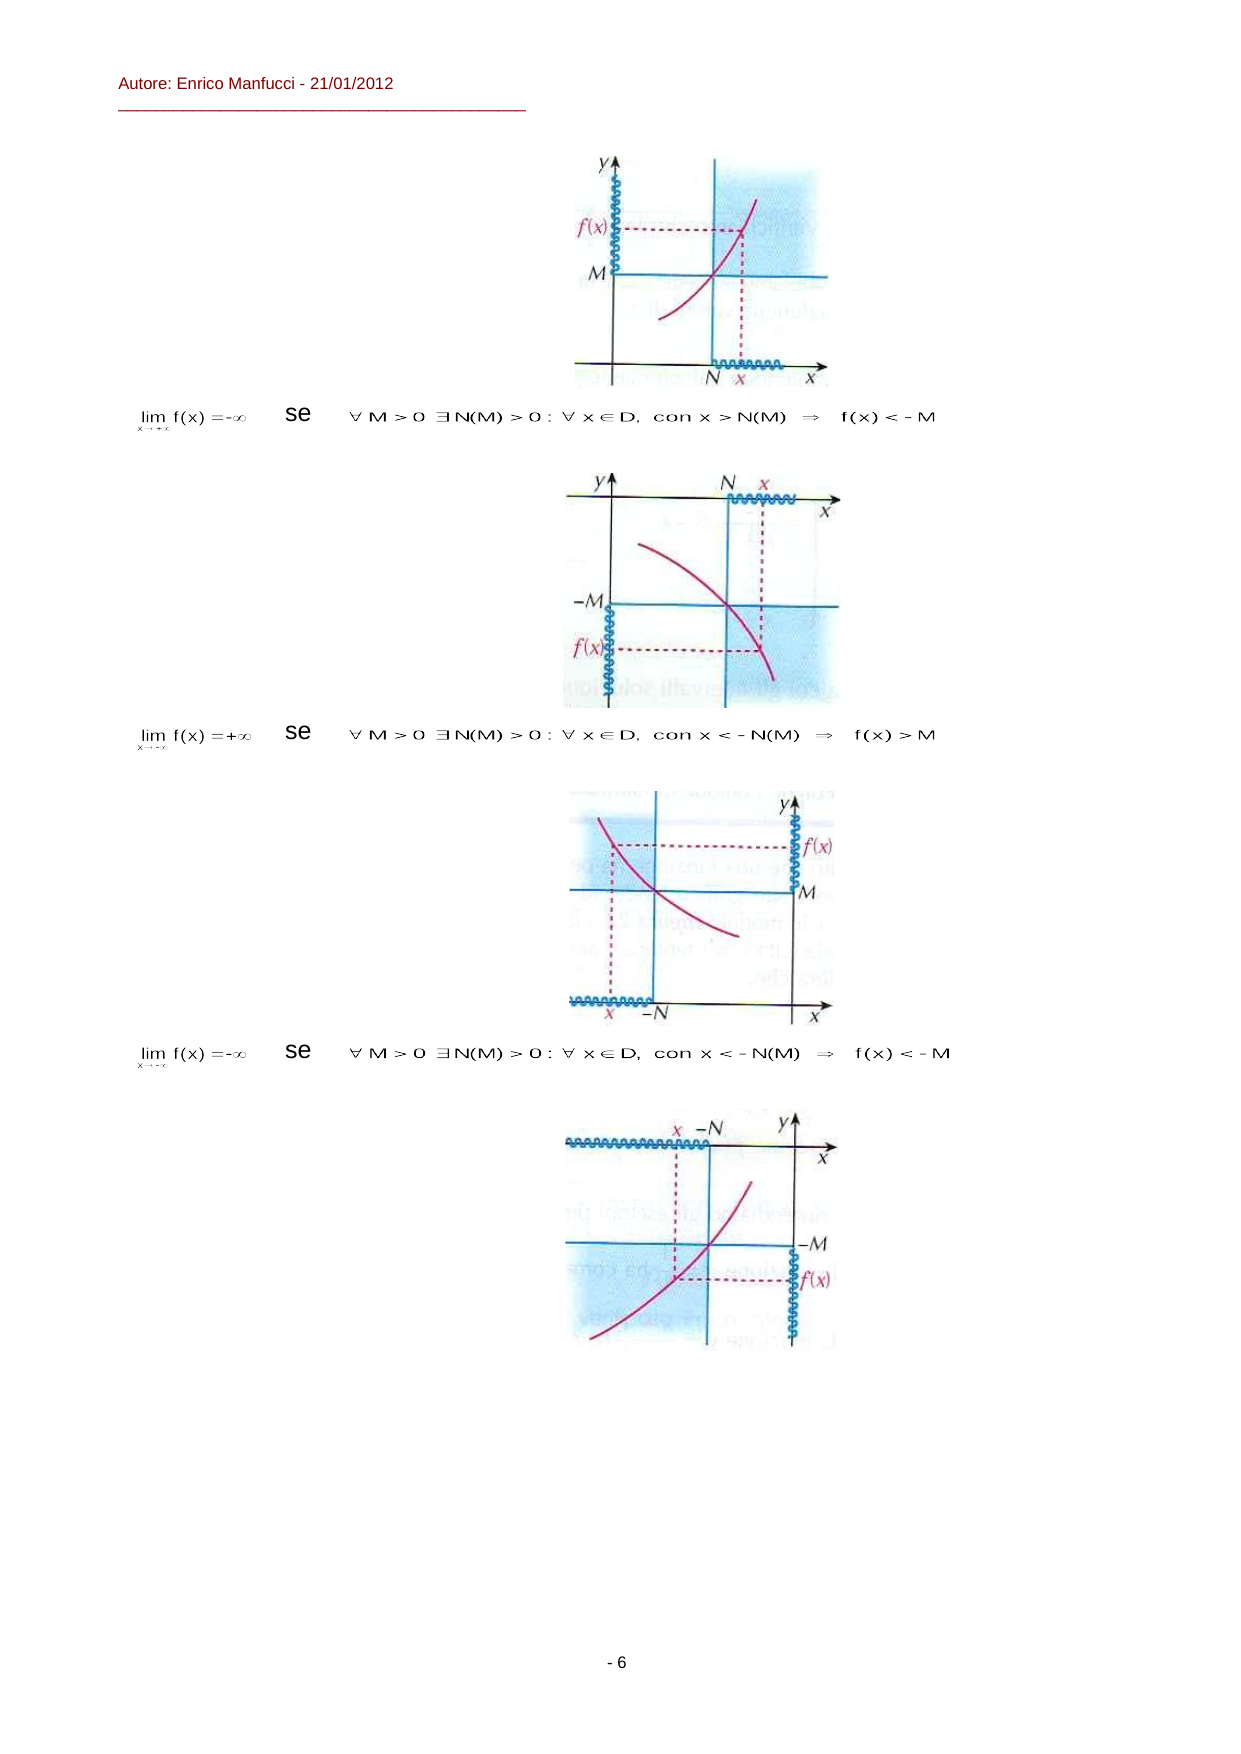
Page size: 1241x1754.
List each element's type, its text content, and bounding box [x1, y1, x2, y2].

table_cell [111, 148, 277, 398]
table_cell se [278, 398, 318, 716]
table_cell se [278, 1035, 318, 1359]
table_cell se [278, 716, 318, 1034]
table_cell [278, 148, 318, 398]
table_cell [111, 716, 277, 1034]
table_cell [319, 716, 1085, 1034]
table_cell [111, 1035, 277, 1359]
table_cell [319, 148, 1085, 398]
table_cell [111, 398, 277, 716]
table_cell [319, 1035, 1085, 1359]
table_cell [319, 398, 1085, 716]
